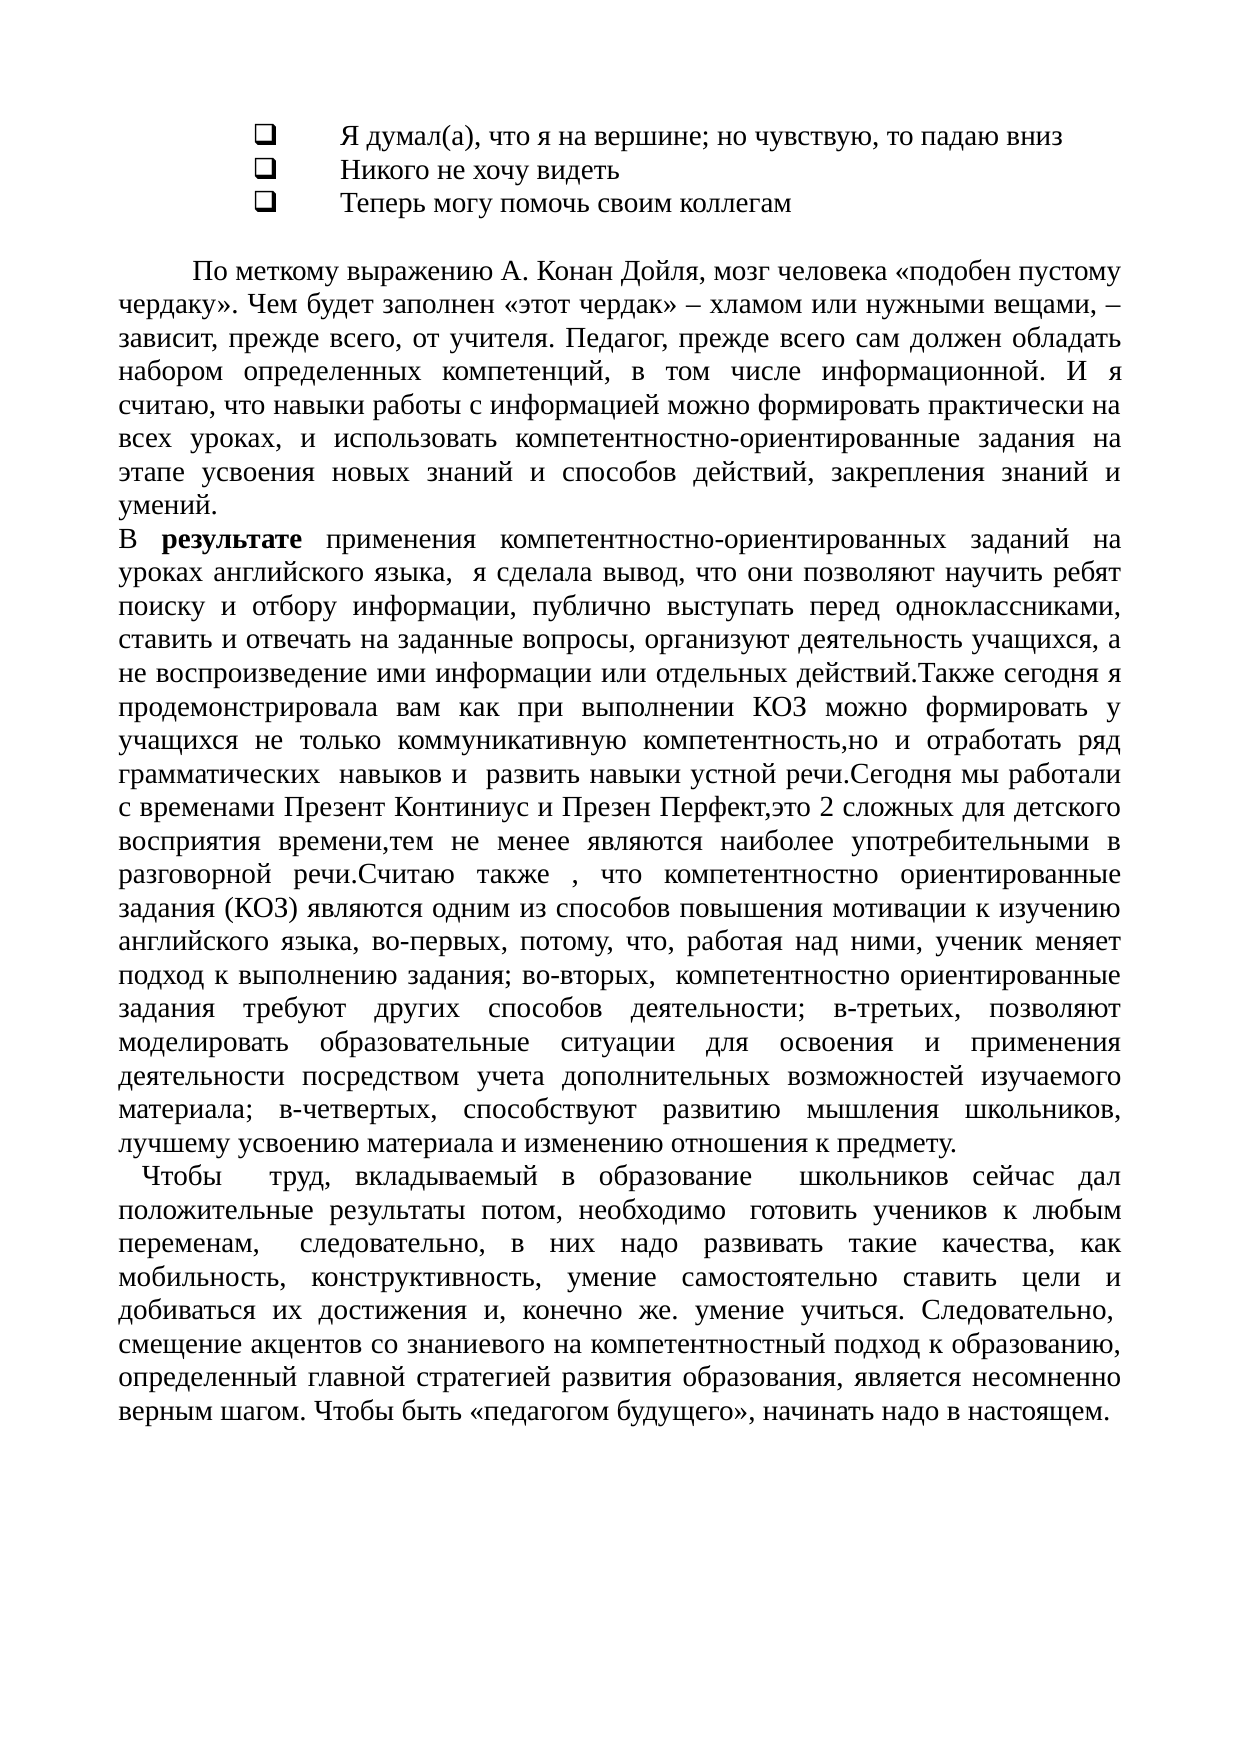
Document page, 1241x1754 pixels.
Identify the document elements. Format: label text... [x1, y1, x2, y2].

list Я думал(а), что я на вершине; но чувствую, то падаю вниз [193, 118, 1122, 152]
list Теперь могу помочь своим коллегам [193, 185, 1122, 219]
text Чтобы труд, вкладываемый в образование школьников сейчас дал положительные результаты потом, необходимо готовить учеников к любым переменам, следовательно, в них надо развивать такие качества, как мобильность, конструктивность, умение самостоятельно ставить цели и добиваться их достижения и, конечно же. умение учиться. Следовательно, смещение акцентов со знаниевого на компетентностный подход к образованию, определенный главной стратегией развития образования, является несомненно верным шагом. Чтобы быть «педагогом будущего», начинать надо в настоящем. [118, 1158, 1122, 1427]
text По меткому выражению А. Конан Дойля, мозг человека «подобен пустому чердаку». Чем будет заполнен «этот чердак» – хламом или нужными вещами, –зависит, прежде всего, от учителя. Педагог, прежде всего сам должен обладать набором определенных компетенций, в том числе информационной. И я считаю, что навыки работы с информацией можно формировать практически на всех уроках, и использовать компетентностно-ориентированные задания на этапе усвоения новых знаний и способов действий, закрепления знаний и умений. [118, 253, 1122, 521]
text В результате применения компетентностно-ориентированных заданий на уроках английского языка, я сделала вывод, что они позволяют научить ребят поиску и отбору информации, публично выступать перед одноклассниками, ставить и отвечать на заданные вопросы, организуют деятельность учащихся, а не воспроизведение ими информации или отдельных действий.Также сегодня я продемонстрировала вам как при выполнении КОЗ можно формировать у учащихся не только коммуникативную компетентность,но и отработать ряд грамматических навыков и развить навыки устной речи.Сегодня мы работали с временами Презент Континиус и Презен Перфект,это 2 сложных для детского восприятия времени,тем не менее являются наиболее употребительными в разговорной речи.Считаю также , что компетентностно ориентированные задания (КОЗ) являются одним из способов повышения мотивации к изучению английского языка, во-первых, потому, что, работая над ними, ученик меняет подход к выполнению задания; во-вторых, компетентностно ориентированные задания требуют других способов деятельности; в-третьих, позволяют моделировать образовательные ситуации для освоения и применения деятельности посредством учета дополнительных возможностей изучаемого материала; в-четвертых, способствуют развитию мышления школьников, лучшему усвоению материала и изменению отношения к предмету. [118, 521, 1122, 1158]
list Никого не хочу видеть [193, 152, 1122, 185]
